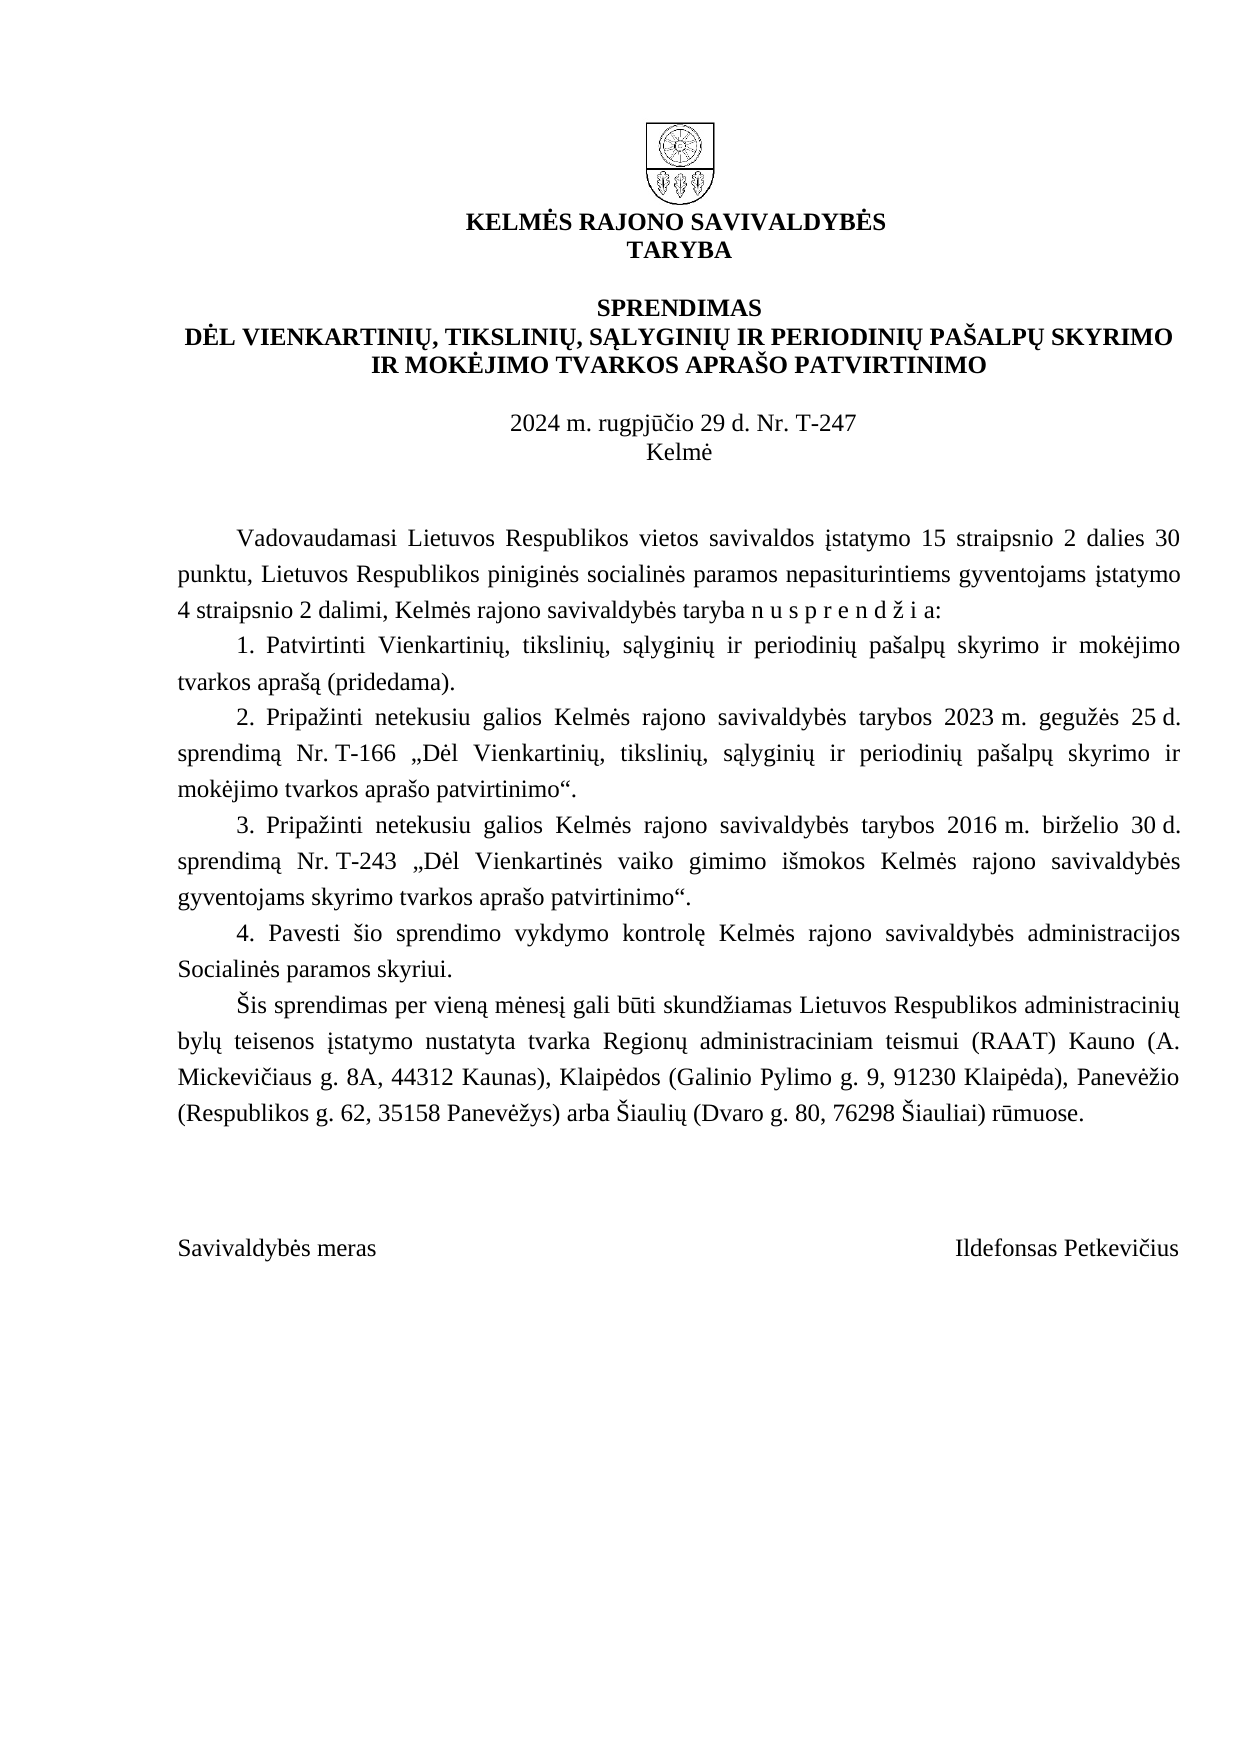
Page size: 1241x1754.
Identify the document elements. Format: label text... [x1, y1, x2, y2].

text Vadovaudamasi Lietuvos Respublikos vietos savivaldos įstatymo 15 straipsnio 2 dalies 30 punktu, Lietuvos Respublikos piniginės socialinės paramos nepasiturintiems gyventojams įstatymo 4 straipsnio 2 dalimi, Kelmės rajono savivaldybės taryba nusprendžia: [177, 523, 1181, 623]
text 3. Pripažinti netekusiu galios Kelmės rajono savivaldybės tarybos 2016 m. birželio 30 d. sprendimą Nr. T-243 „Dėl Vienkartinės vaiko gimimo išmokos Kelmės rajono savivaldybės gyventojams skyrimo tvarkos aprašo patvirtinimo“. [177, 810, 1181, 911]
text 1. Patvirtinti Vienkartinių, tikslinių, sąlyginių ir periodinių pašalpų skyrimo ir mokėjimo tvarkos aprašą (pridedama). [177, 631, 1181, 695]
text KELMĖS RAJONO SAVIVALDYBĖS [177, 207, 1181, 235]
text TARYBA [177, 235, 1181, 264]
text 2024 m. rugpjūčio 29 d. Nr. T-247 [185, 408, 1181, 437]
text DĖL VIENKARTINIŲ, TIKSLINIŲ, SĄLYGINIŲ IR PERIODINIŲ PAŠALPŲ SKYRIMO IR MOKĖJIMO TVARKOS APRAŠO PATVIRTINIMO [177, 322, 1181, 379]
text Šis sprendimas per vieną mėnesį gali būti skundžiamas Lietuvos Respublikos administracinių bylų teisenos įstatymo nustatyta tvarka Regionų administraciniam teismui (RAAT) Kauno (A. Mickevičiaus g. 8A, 44312 Kaunas), Klaipėdos (Galinio Pylimo g. 9, 91230 Klaipėda), Panevėžio (Respublikos g. 62, 35158 Panevėžys) arba Šiaulių (Dvaro g. 80, 76298 Šiauliai) rūmuose. [177, 990, 1181, 1127]
text Savivaldybės meras Ildefonsas Petkevičius [177, 1233, 1181, 1262]
text Kelmė [177, 437, 1181, 465]
text SPRENDIMAS [177, 293, 1181, 322]
text 2. Pripažinti netekusiu galios Kelmės rajono savivaldybės tarybos 2023 m. gegužės 25 d. sprendimą Nr. T-166 „Dėl Vienkartinių, tikslinių, sąlyginių ir periodinių pašalpų skyrimo ir mokėjimo tvarkos aprašo patvirtinimo“. [177, 702, 1181, 803]
text 4. Pavesti šio sprendimo vykdymo kontrolę Kelmės rajono savivaldybės administracijos Socialinės paramos skyriui. [177, 918, 1181, 983]
